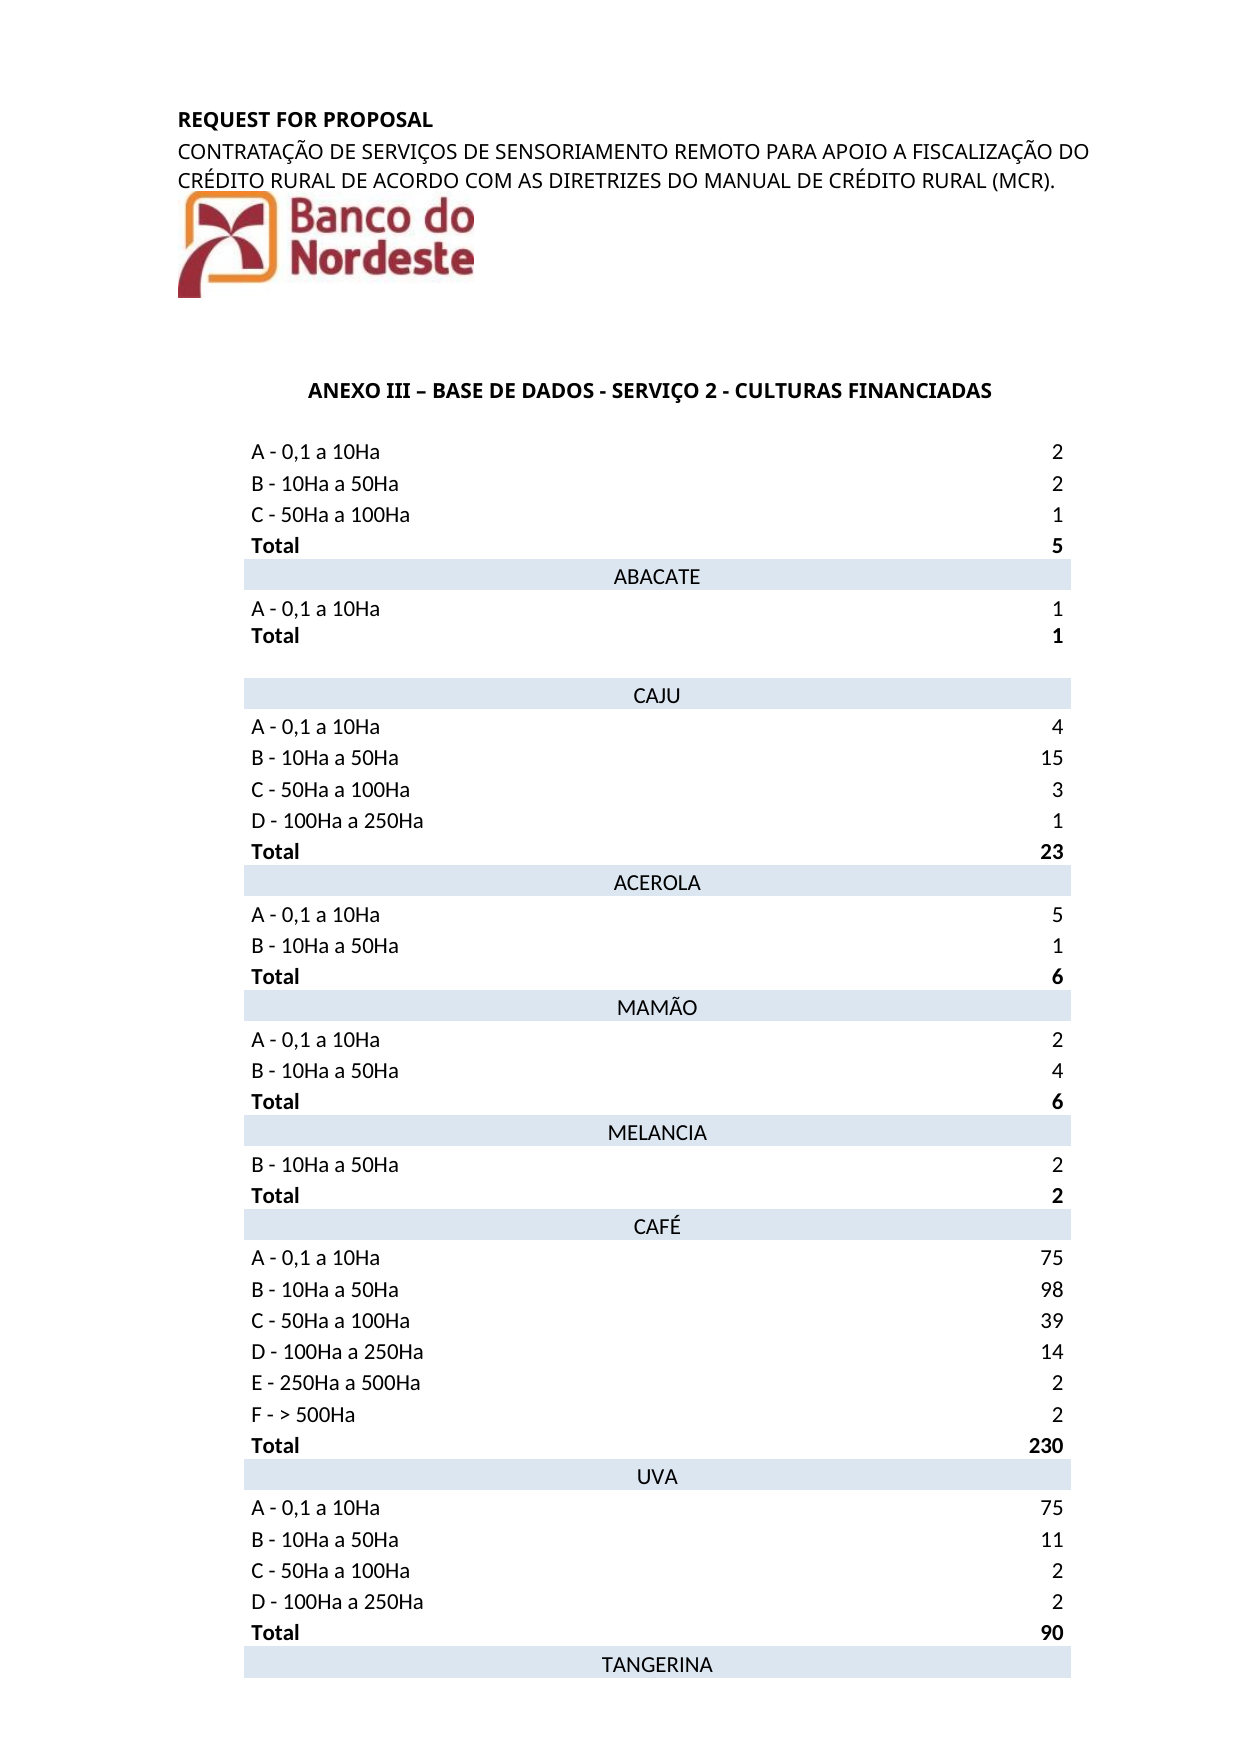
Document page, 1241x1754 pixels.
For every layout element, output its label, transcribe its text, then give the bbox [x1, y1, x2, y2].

table_cell 2 [726, 1553, 1071, 1584]
table_cell 1 [726, 928, 1071, 959]
table_cell ABACATE [244, 559, 1071, 590]
table_cell 2 [726, 1021, 1071, 1053]
table_cell 5 [726, 528, 1071, 559]
table_cell Total [244, 1084, 726, 1115]
table_cell C - 50Ha a 100Ha [244, 497, 726, 528]
table_cell 75 [726, 1490, 1071, 1521]
table_cell ACEROLA [244, 865, 1071, 896]
table_cell C - 50Ha a 100Ha [244, 771, 726, 803]
table_cell Total [244, 834, 726, 865]
table_cell 90 [726, 1615, 1071, 1646]
table_cell F - > 500Ha [244, 1396, 726, 1428]
table_cell B - 10Ha a 50Ha [244, 928, 726, 959]
table_cell A - 0,1 a 10Ha [244, 1240, 726, 1271]
table_cell B - 10Ha a 50Ha [244, 1521, 726, 1553]
table_cell A - 0,1 a 10Ha [244, 1490, 726, 1521]
table_cell D - 100Ha a 250Ha [244, 803, 726, 834]
table_cell MELANCIA [244, 1115, 1071, 1146]
table_cell D - 100Ha a 250Ha [244, 1334, 726, 1365]
table_cell B - 10Ha a 50Ha [244, 1146, 726, 1178]
table_cell 75 [726, 1240, 1071, 1271]
table_cell 5 [726, 896, 1071, 928]
table_cell 15 [726, 740, 1071, 771]
table_cell A - 0,1 a 10Ha [244, 590, 726, 622]
table_cell 2 [726, 1396, 1071, 1428]
table_cell 3 [726, 771, 1071, 803]
table_cell 2 [726, 1584, 1071, 1615]
table_cell Total [244, 1615, 726, 1646]
table_cell 39 [726, 1303, 1071, 1334]
table_cell 4 [726, 1053, 1071, 1084]
table_cell A - 0,1 a 10Ha [244, 1021, 726, 1053]
table_cell C - 50Ha a 100Ha [244, 1553, 726, 1584]
table_cell E - 250Ha a 500Ha [244, 1365, 726, 1396]
table_cell A - 0,1 a 10Ha [244, 434, 726, 465]
table_cell 2 [726, 434, 1071, 465]
table_cell 11 [726, 1521, 1071, 1553]
table_cell C - 50Ha a 100Ha [244, 1303, 726, 1334]
table_cell Total [244, 528, 726, 559]
table_cell 230 [726, 1428, 1071, 1459]
table_cell 1 [726, 590, 1071, 622]
table_cell Total [244, 959, 726, 990]
table_cell CAFÉ [244, 1209, 1071, 1240]
table_cell A - 0,1 a 10Ha [244, 896, 726, 928]
table_cell B - 10Ha a 50Ha [244, 1053, 726, 1084]
table_cell MAMÃO [244, 990, 1071, 1021]
table_cell 2 [726, 1146, 1071, 1178]
table_cell 98 [726, 1271, 1071, 1303]
table_cell UVA [244, 1459, 1071, 1490]
table_cell Total [244, 622, 726, 678]
table_cell 2 [726, 1178, 1071, 1209]
table_cell 14 [726, 1334, 1071, 1365]
table_cell B - 10Ha a 50Ha [244, 465, 726, 497]
table_cell B - 10Ha a 50Ha [244, 740, 726, 771]
table_cell 1 [726, 497, 1071, 528]
table_cell A - 0,1 a 10Ha [244, 709, 726, 740]
table_cell 6 [726, 959, 1071, 990]
table_cell Total [244, 1178, 726, 1209]
table_cell TANGERINA [244, 1646, 1071, 1678]
table_cell 1 [726, 803, 1071, 834]
table_cell Total [244, 1428, 726, 1459]
table_cell B - 10Ha a 50Ha [244, 1271, 726, 1303]
table_cell 6 [726, 1084, 1071, 1115]
table_cell 23 [726, 834, 1071, 865]
table_cell 4 [726, 709, 1071, 740]
table_cell 2 [726, 1365, 1071, 1396]
table_cell CAJU [244, 678, 1071, 709]
table_cell 2 [726, 465, 1071, 497]
table_cell 1 [726, 622, 1071, 678]
table_cell D - 100Ha a 250Ha [244, 1584, 726, 1615]
